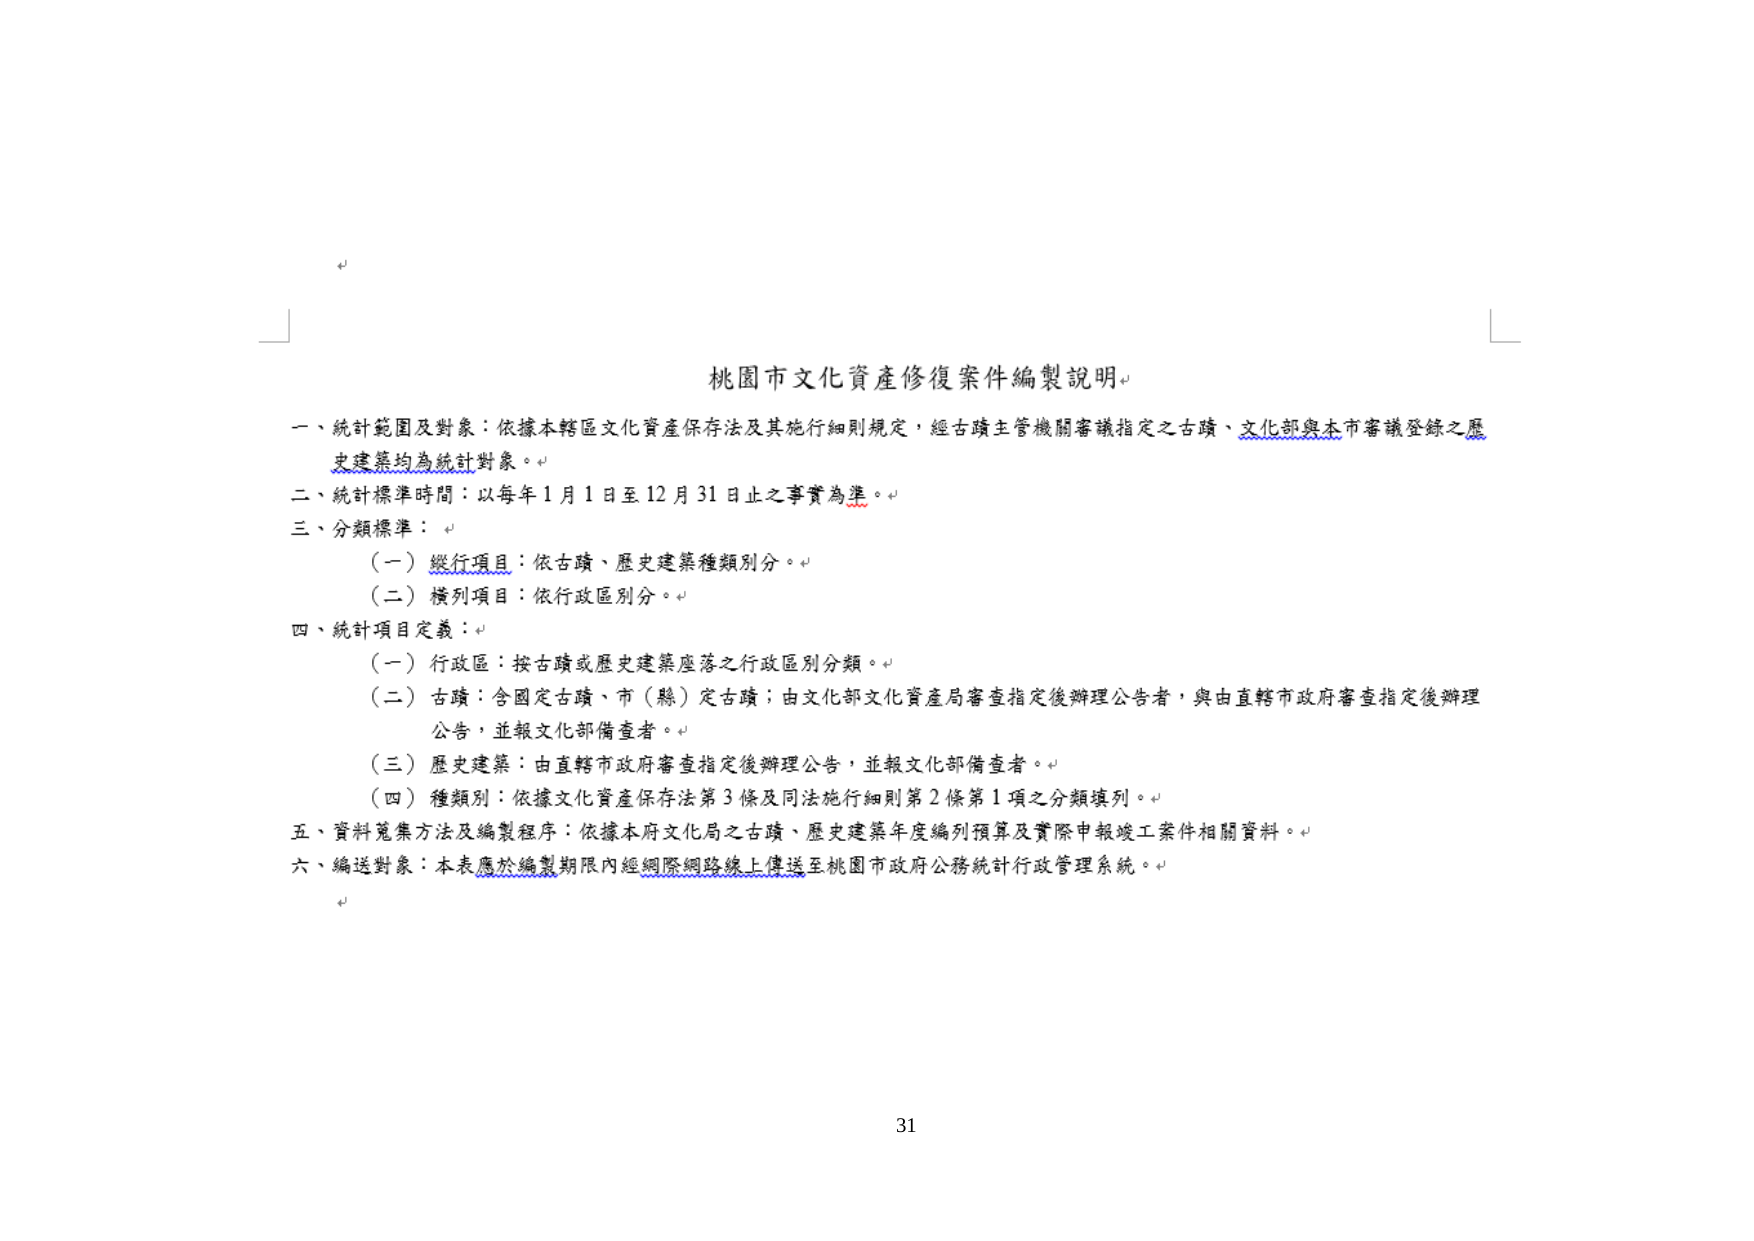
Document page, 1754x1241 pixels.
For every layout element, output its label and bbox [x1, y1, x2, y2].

picture [170, 204, 1610, 1116]
